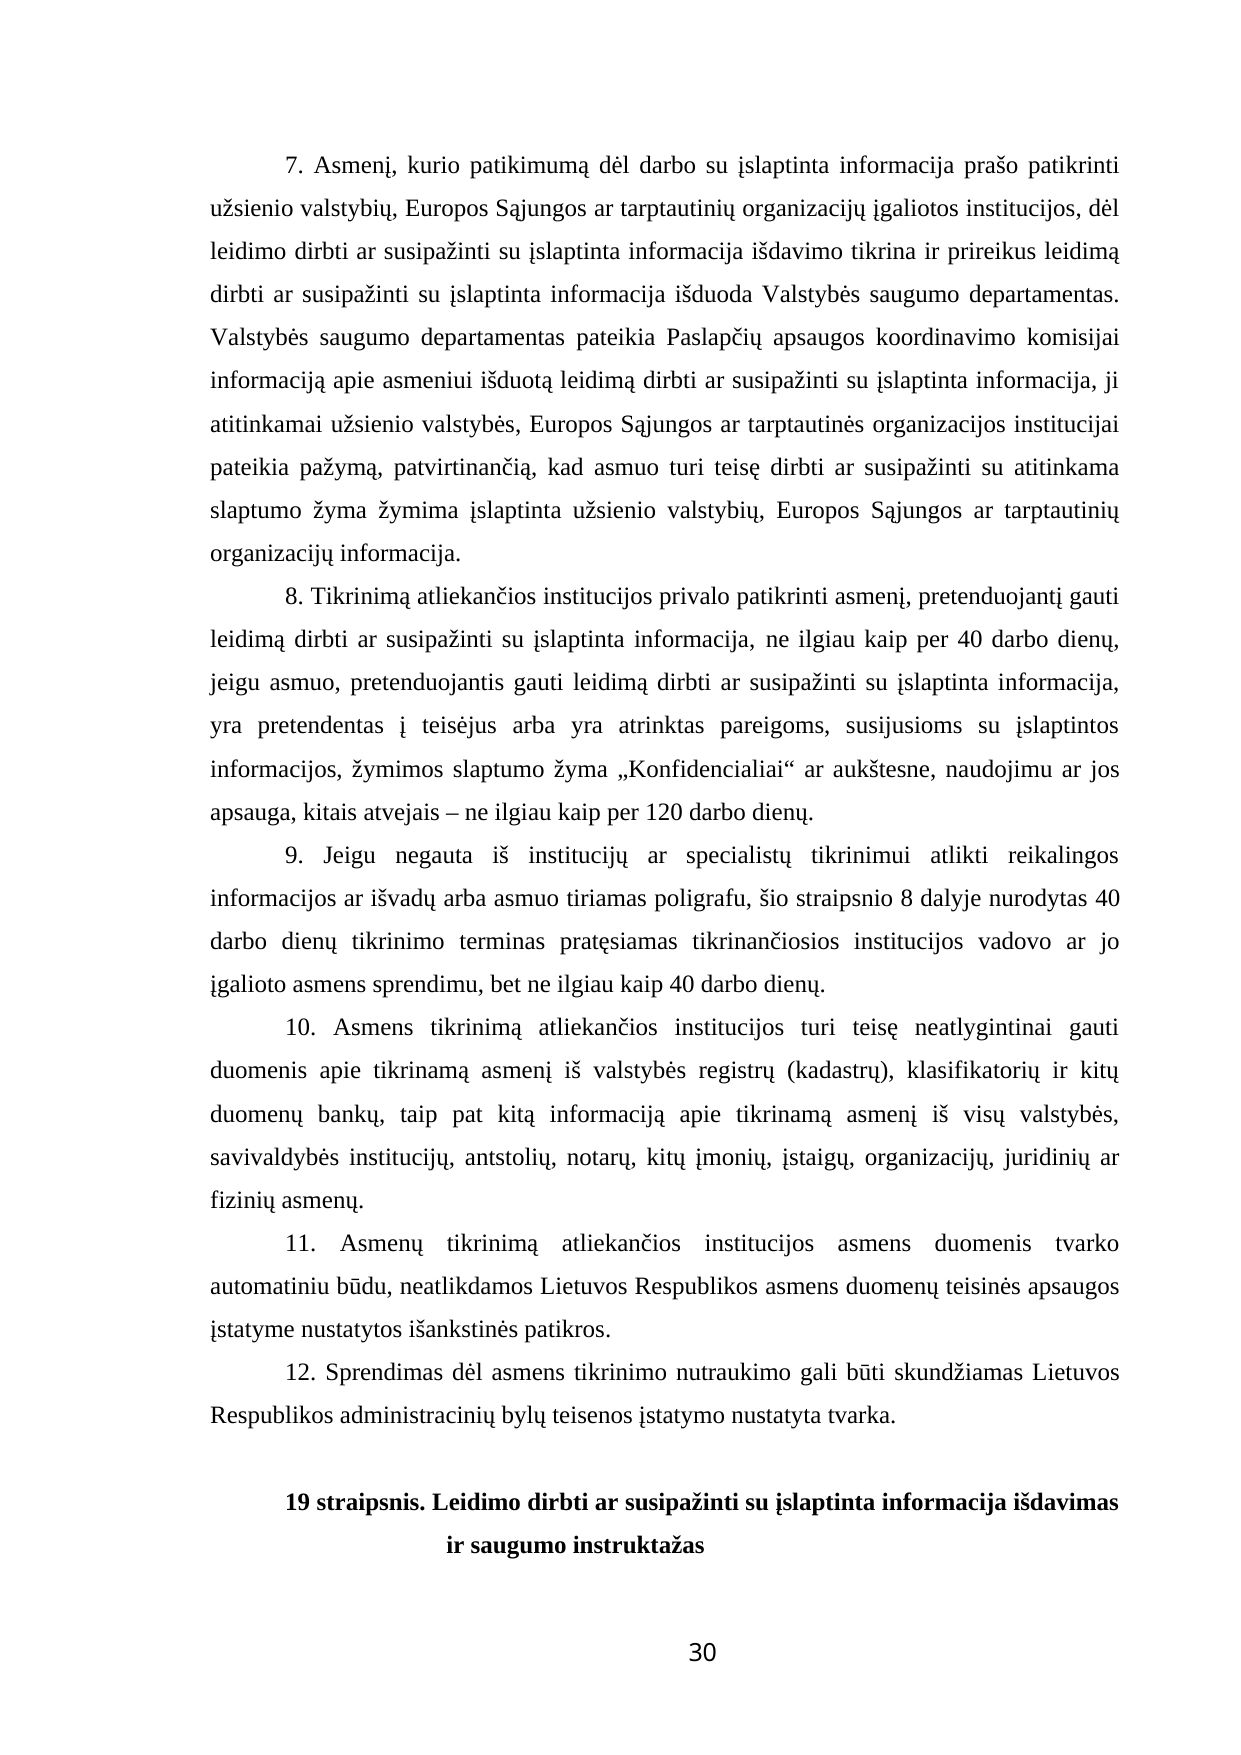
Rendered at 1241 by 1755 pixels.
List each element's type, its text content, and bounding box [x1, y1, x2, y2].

text 7. Asmenį, kurio patikimumą dėl darbo su įslaptinta informacija prašo patikrinti užsienio valstybių, Europos Sąjungos ar tarptautinių organizacijų įgaliotos institucijos, dėl leidimo dirbti ar susipažinti su įslaptinta informacija išdavimo tikrina ir prireikus leidimą dirbti ar susipažinti su įslaptinta informacija išduoda Valstybės saugumo departamentas. Valstybės saugumo departamentas pateikia Paslapčių apsaugos koordinavimo komisijai informaciją apie asmeniui išduotą leidimą dirbti ar susipažinti su įslaptinta informacija, ji atitinkamai užsienio valstybės, Europos Sąjungos ar tarptautinės organizacijos institucijai pateikia pažymą, patvirtinančią, kad asmuo turi teisę dirbti ar susipažinti su atitinkama slaptumo žyma žymima įslaptinta užsienio valstybių, Europos Sąjungos ar tarptautinių organizacijų informacija. [210, 150, 1120, 567]
text 11. Asmenų tikrinimą atliekančios institucijos asmens duomenis tvarko automatiniu būdu, neatlikdamos Lietuvos Respublikos asmens duomenų teisinės apsaugos įstatyme nustatytos išankstinės patikros. [210, 1228, 1120, 1343]
text 10. Asmens tikrinimą atliekančios institucijos turi teisę neatlygintinai gauti duomenis apie tikrinamą asmenį iš valstybės registrų (kadastrų), klasifikatorių ir kitų duomenų bankų, taip pat kitą informaciją apie tikrinamą asmenį iš visų valstybės, savivaldybės institucijų, antstolių, notarų, kitų įmonių, įstaigų, organizacijų, juridinių ar fizinių asmenų. [210, 1012, 1120, 1214]
text 12. Sprendimas dėl asmens tikrinimo nutraukimo gali būti skundžiamas Lietuvos Respublikos administracinių bylų teisenos įstatymo nustatyta tvarka. [210, 1357, 1120, 1429]
text 19 straipsnis. Leidimo dirbti ar susipažinti su įslaptinta informacija išdavimas ir saugumo instruktažas [285, 1487, 1120, 1559]
text 8. Tikrinimą atliekančios institucijos privalo patikrinti asmenį, pretenduojantį gauti leidimą dirbti ar susipažinti su įslaptinta informacija, ne ilgiau kaip per 40 darbo dienų, jeigu asmuo, pretenduojantis gauti leidimą dirbti ar susipažinti su įslaptinta informacija, yra pretendentas į teisėjus arba yra atrinktas pareigoms, susijusioms su įslaptintos informacijos, žymimos slaptumo žyma „Konfidencialiai“ ar aukštesne, naudojimu ar jos apsauga, kitais atvejais – ne ilgiau kaip per 120 darbo dienų. [210, 581, 1120, 826]
text 9. Jeigu negauta iš institucijų ar specialistų tikrinimui atlikti reikalingos informacijos ar išvadų arba asmuo tiriamas poligrafu, šio straipsnio 8 dalyje nurodytas 40 darbo dienų tikrinimo terminas pratęsiamas tikrinančiosios institucijos vadovo ar jo įgalioto asmens sprendimu, bet ne ilgiau kaip 40 darbo dienų. [210, 840, 1120, 998]
